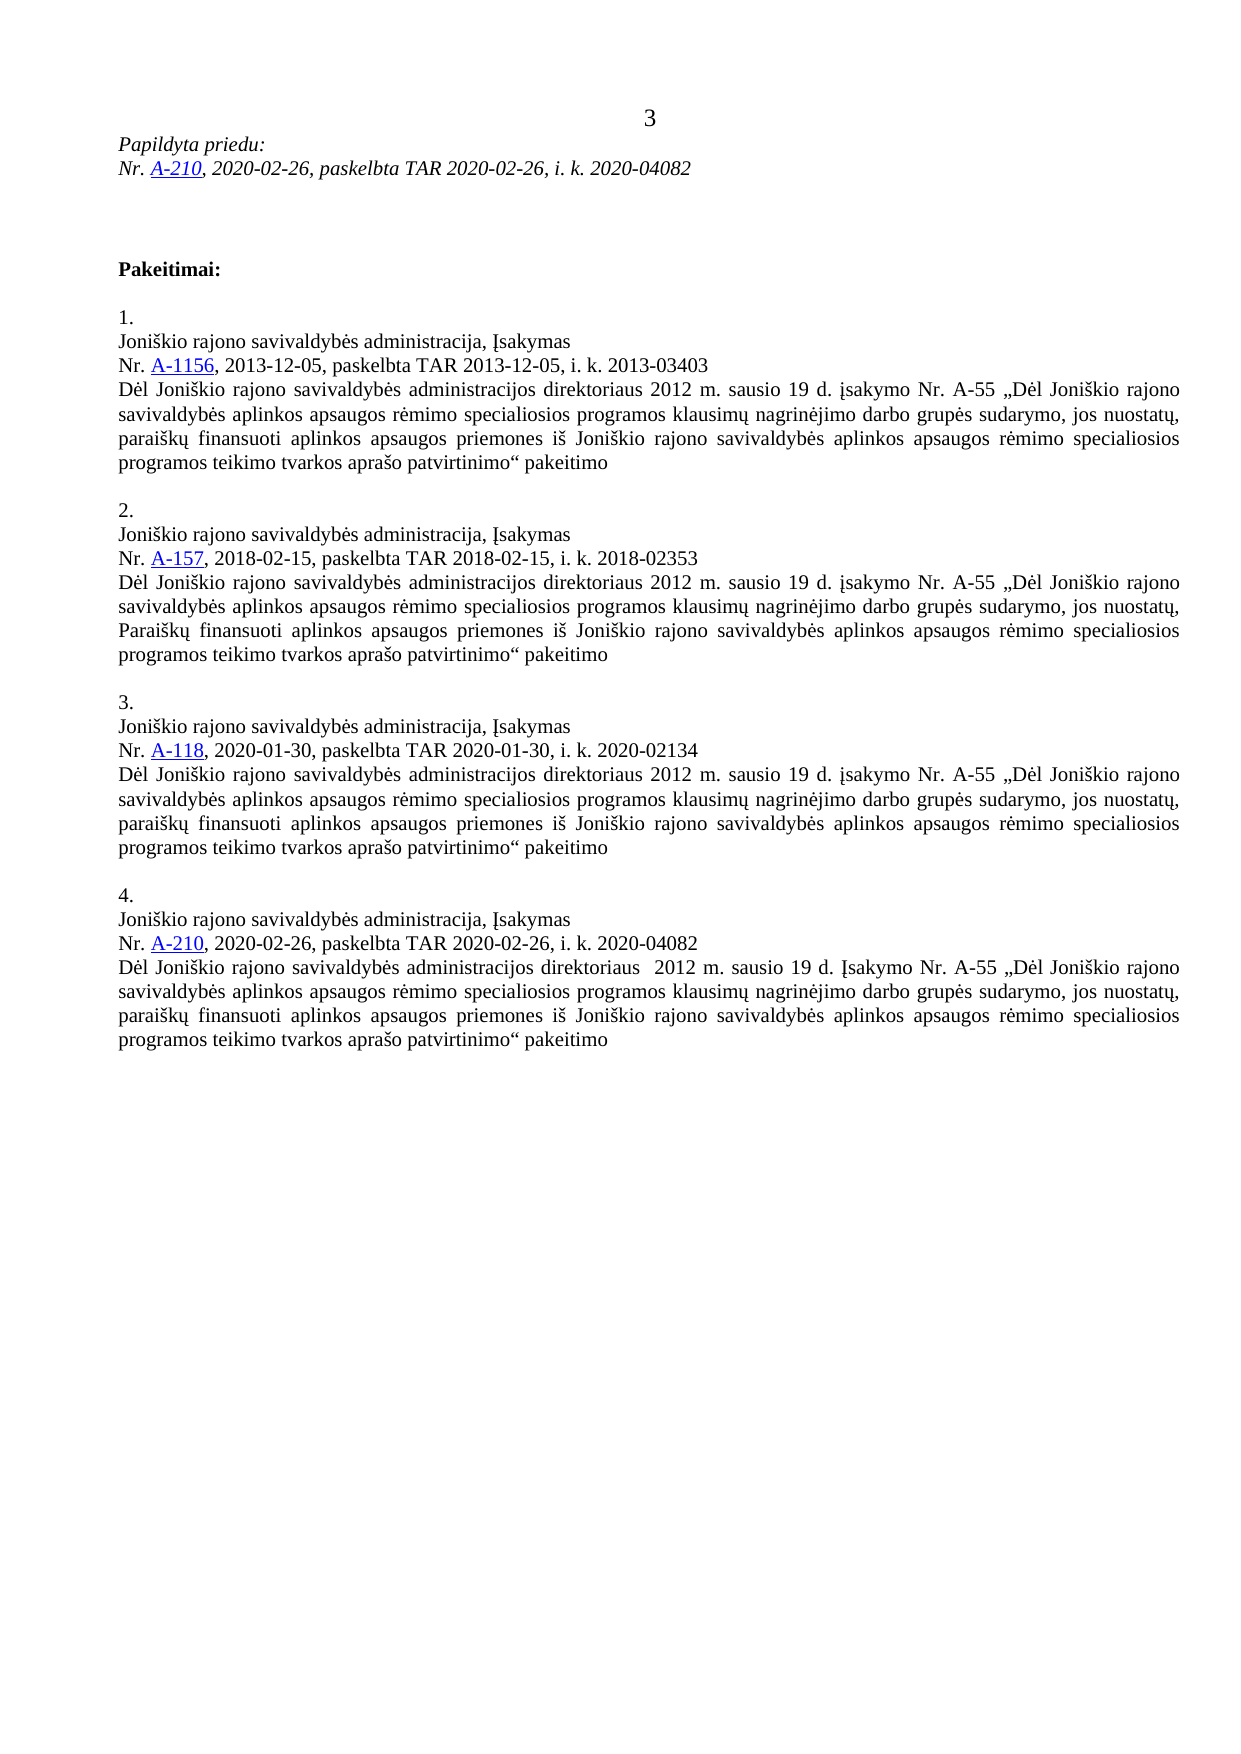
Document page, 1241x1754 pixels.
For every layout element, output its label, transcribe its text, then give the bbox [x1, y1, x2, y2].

text Joniškio rajono savivaldybės administracija, Įsakymas [118, 522, 1181, 546]
text Nr. A-210, 2020-02-26, paskelbta TAR 2020-02-26, i. k. 2020-04082 [118, 931, 1181, 955]
text Nr. A-118, 2020-01-30, paskelbta TAR 2020-01-30, i. k. 2020-02134 [118, 738, 1181, 762]
text 1. [118, 305, 1181, 329]
text Joniškio rajono savivaldybės administracija, Įsakymas [118, 329, 1181, 353]
text Papildyta priedu: [118, 132, 1181, 156]
text Nr. A-1156, 2013-12-05, paskelbta TAR 2013-12-05, i. k. 2013-03403 [118, 353, 1181, 377]
text Pakeitimai: [118, 257, 1181, 281]
text Joniškio rajono savivaldybės administracija, Įsakymas [118, 907, 1181, 931]
text 4. [118, 883, 1181, 907]
text Dėl Joniškio rajono savivaldybės administracijos direktoriaus 2012 m. sausio 19 d. įsakymo Nr. A-55 „Dėl Joniškio rajono savivaldybės aplinkos apsaugos rėmimo specialiosios programos klausimų nagrinėjimo darbo grupės sudarymo, jos nuostatų, Paraiškų finansuoti aplinkos apsaugos priemones iš Joniškio rajono savivaldybės aplinkos apsaugos rėmimo specialiosios programos teikimo tvarkos aprašo patvirtinimo“ pakeitimo [118, 570, 1181, 666]
text Nr. A-210, 2020-02-26, paskelbta TAR 2020-02-26, i. k. 2020-04082 [118, 156, 1181, 180]
text Nr. A-157, 2018-02-15, paskelbta TAR 2018-02-15, i. k. 2018-02353 [118, 546, 1181, 570]
text 3. [118, 690, 1181, 714]
text 2. [118, 498, 1181, 522]
text Dėl Joniškio rajono savivaldybės administracijos direktoriaus 2012 m. sausio 19 d. įsakymo Nr. A-55 „Dėl Joniškio rajono savivaldybės aplinkos apsaugos rėmimo specialiosios programos klausimų nagrinėjimo darbo grupės sudarymo, jos nuostatų, paraiškų finansuoti aplinkos apsaugos priemones iš Joniškio rajono savivaldybės aplinkos apsaugos rėmimo specialiosios programos teikimo tvarkos aprašo patvirtinimo“ pakeitimo [118, 762, 1181, 859]
text Dėl Joniškio rajono savivaldybės administracijos direktoriaus 2012 m. sausio 19 d. įsakymo Nr. A-55 „Dėl Joniškio rajono savivaldybės aplinkos apsaugos rėmimo specialiosios programos klausimų nagrinėjimo darbo grupės sudarymo, jos nuostatų, paraiškų finansuoti aplinkos apsaugos priemones iš Joniškio rajono savivaldybės aplinkos apsaugos rėmimo specialiosios programos teikimo tvarkos aprašo patvirtinimo“ pakeitimo [118, 377, 1181, 474]
text Joniškio rajono savivaldybės administracija, Įsakymas [118, 714, 1181, 738]
text Dėl Joniškio rajono savivaldybės administracijos direktoriaus 2012 m. sausio 19 d. Įsakymo Nr. A-55 „Dėl Joniškio rajono savivaldybės aplinkos apsaugos rėmimo specialiosios programos klausimų nagrinėjimo darbo grupės sudarymo, jos nuostatų, paraiškų finansuoti aplinkos apsaugos priemones iš Joniškio rajono savivaldybės aplinkos apsaugos rėmimo specialiosios programos teikimo tvarkos aprašo patvirtinimo“ pakeitimo [118, 955, 1181, 1051]
